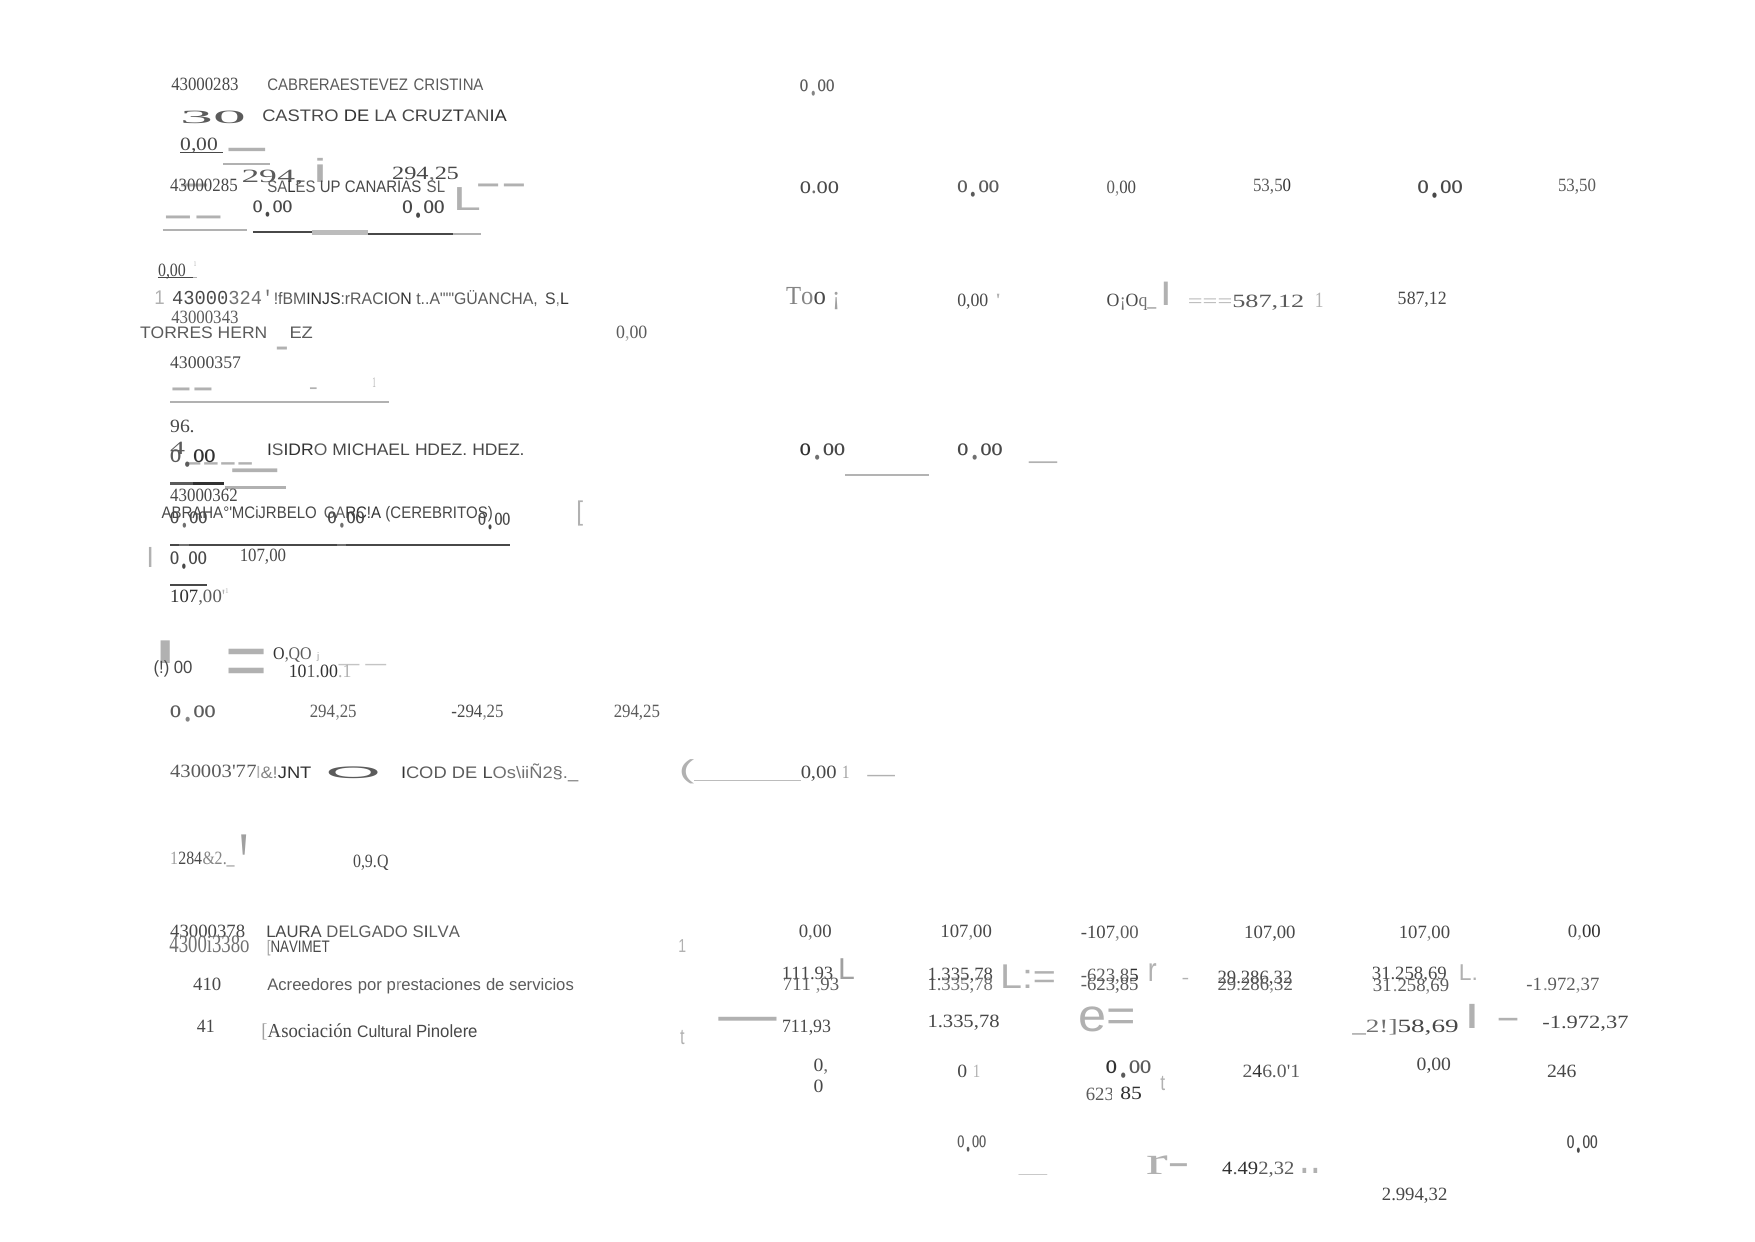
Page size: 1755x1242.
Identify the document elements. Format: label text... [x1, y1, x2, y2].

text 43000362 [170, 487, 1631, 505]
text 43000357 [170, 352, 1631, 372]
text 4---- ISIDRO MICHAEL HDEZ. HDEZ. º·ºº º·ºº - [170, 437, 1631, 461]
text º·ºº - [170, 461, 1631, 484]
text e= [1078, 994, 1296, 1033]
text ABRAHA°'MCiJRBELO GARC!A (CEREBRITOS) [ [580, 505, 1631, 525]
text I 107,00 [146, 545, 1631, 565]
text º·ºº º·ºº º·ºº [170, 525, 1631, 545]
text 43000285 SALES UP CANARIAS SL o.oo º·ºº 0,00 53,50 º·ºº 53,50 [462, 188, 1631, 194]
text 1284&2._ ' 0,9.Q [170, 786, 1631, 910]
text -- - 1 [170, 377, 1631, 404]
text 85 [1120, 1082, 1145, 1104]
text 0,00 - [180, 126, 1631, 157]
text 43000343 [171, 311, 1631, 326]
text ABRAHA°'MCiJRBELO GARC!A (CEREBRITOS) [ [161, 505, 578, 525]
text 2.994,32 [1382, 1182, 1449, 1204]
text r- 4.492,32 .. [139, 1128, 1321, 1242]
text 30 CASTRO DE LA CRUZTANIA [180, 105, 1631, 126]
text l O,QO j -- [153, 630, 1631, 673]
text TORRES HERN -EZ 0,00 [140, 326, 1631, 341]
text 41 [197, 1014, 219, 1036]
text º·ºº 294,25 -294,25 294,25 [170, 678, 1631, 742]
text 43000285 SALES UP CANARIAS SL o.oo º·ºº 0,00 53,50 º·ºº 53,50 [170, 188, 457, 194]
text 1 43000324'!fBMINJS:rRACION t..A'""GÜANCHA, S,L Too ¡ 0,00 ' O¡Oq_ l ===587,12 1 587,12 [154, 280, 1631, 311]
text - 294, i 294,25 -- [176, 157, 1631, 188]
text 43000283 CABRERAESTEVEZ CRISTINA º·ºº [171, 77, 1631, 94]
text r- 4.492,32 .. [1416, 1174, 1464, 1185]
text º·ºº º·ºº [957, 1129, 1599, 1174]
text 430003'77l&!JNT O ICOD DE LOs\iiÑ2§._ ( 0,00 1 - [170, 754, 1631, 786]
text 4300i338o [169, 943, 267, 955]
text 96. [170, 417, 1631, 437]
text 1.335,78 [927, 996, 1059, 1035]
text _2!]58,69 l - -1.972,37 [1352, 1003, 1631, 1035]
text -- º·ºº º·ºº L [162, 200, 1631, 238]
text [NAVIMET 1 [268, 943, 1631, 955]
text 107,00'1 [170, 587, 1631, 606]
text 711,93 [782, 1017, 831, 1036]
text 0,00 1 º·ºº t 246.0'1 0,00 246 [957, 1035, 1631, 1100]
text 623, [1086, 1085, 1112, 1104]
text º·ºº [170, 565, 1631, 586]
text 111.93 L 1.335,78 L:= -623,85 r - 29.286,32 31.258,69 L. [782, 955, 1478, 990]
text 43000378 LAURA DELGADO SILVA 0,00 107,00 -107,00 107,00 107,00 0,00 [170, 910, 1631, 943]
text (!) 00 = 101.00.1 [153, 673, 1631, 678]
text 0,00 1 [158, 258, 1631, 280]
